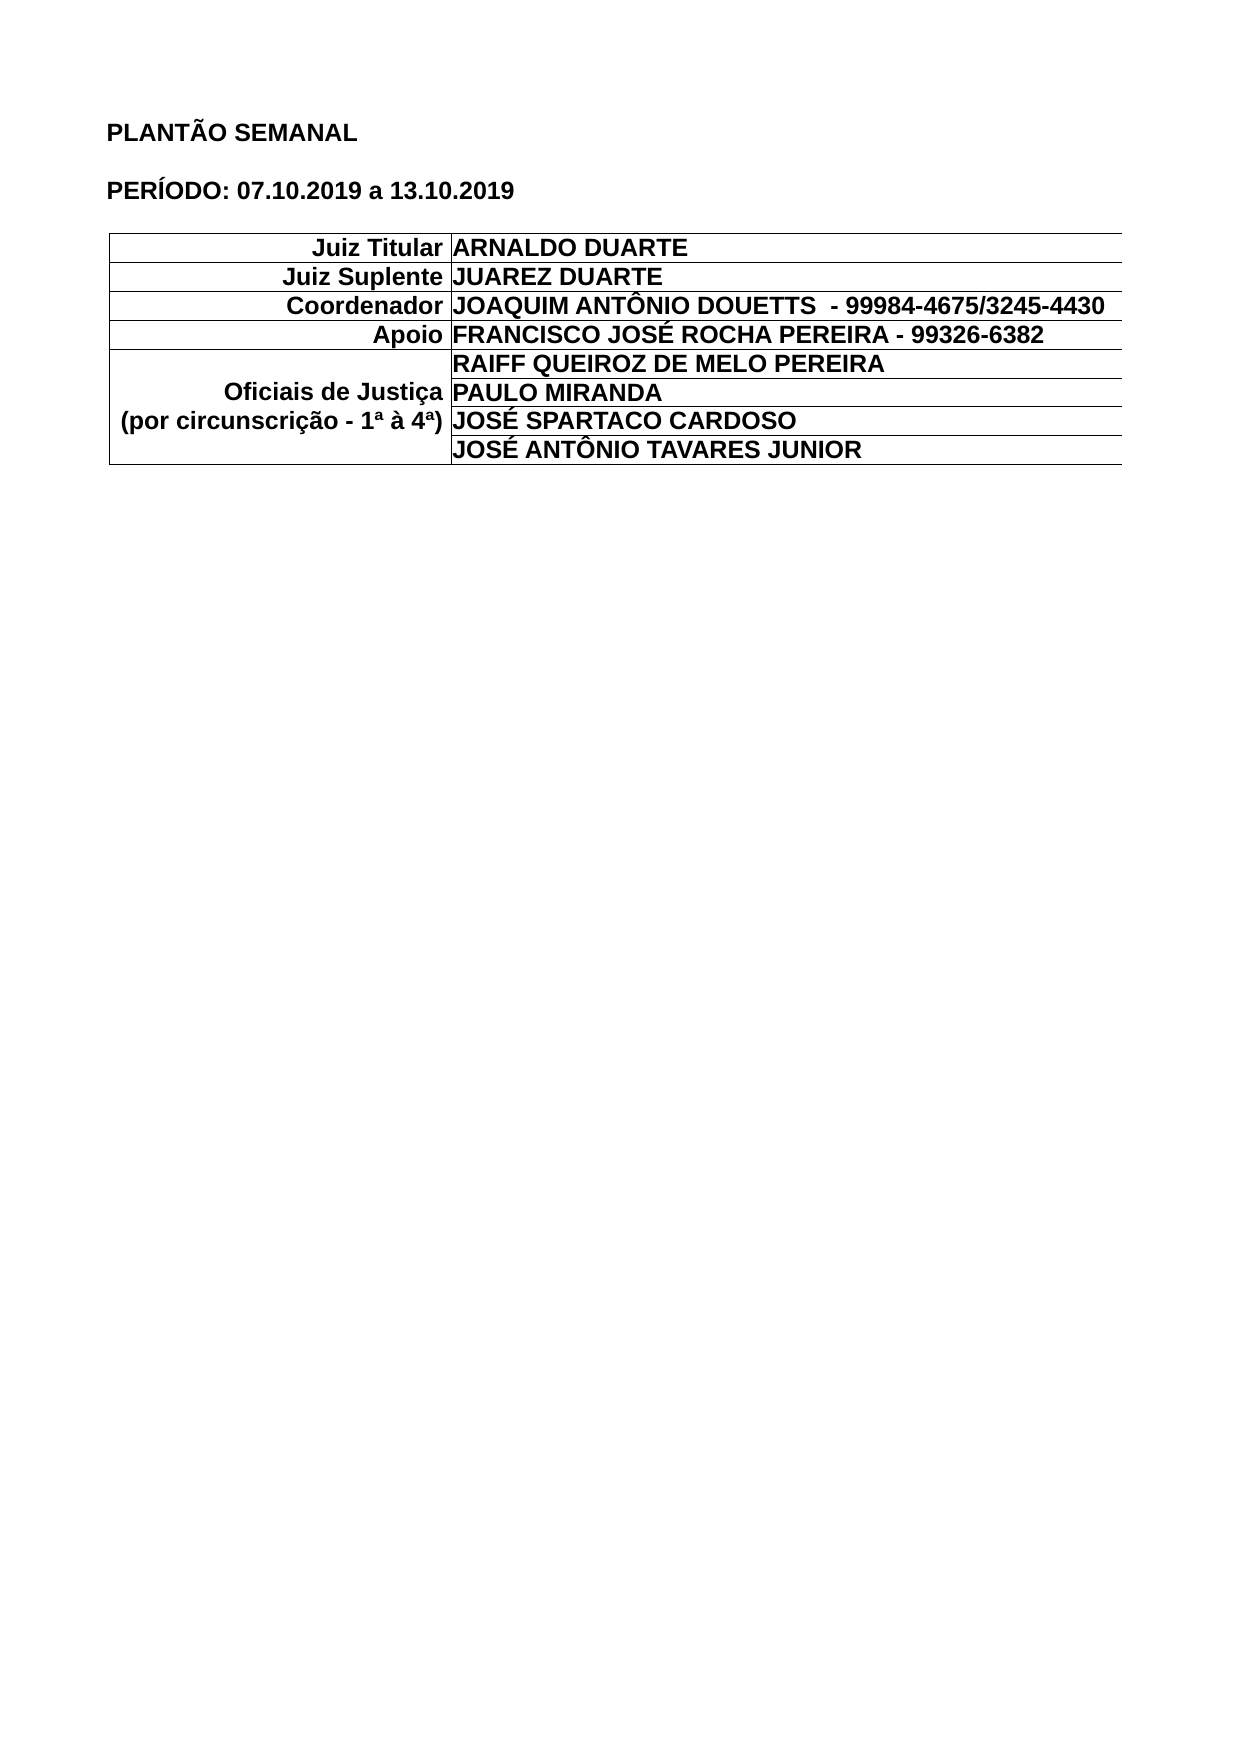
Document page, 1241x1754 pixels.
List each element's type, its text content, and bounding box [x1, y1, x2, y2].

table_cell FRANCISCO JOSÉ ROCHA PEREIRA - 99326-6382 [452, 321, 1122, 348]
table_header ARNALDO DUARTE [452, 234, 1122, 262]
table_cell Juiz Suplente [110, 263, 451, 291]
table_header Juiz Titular [110, 234, 451, 262]
table_cell JOAQUIM ANTÔNIO DOUETTS - 99984-4675/3245-4430 [452, 292, 1122, 320]
text PERÍODO: 07.10.2019 a 13.10.2019 [106, 176, 1122, 204]
table_cell Coordenador [110, 292, 451, 320]
table_cell PAULO MIRANDA [452, 379, 1122, 406]
table_cell JOSÉ ANTÔNIO TAVARES JUNIOR [452, 436, 1122, 464]
table_cell Apoio [110, 321, 451, 348]
table_cell RAIFF QUEIROZ DE MELO PEREIRA [452, 350, 1122, 377]
table_cell JUAREZ DUARTE [452, 263, 1122, 291]
table_cell JOSÉ SPARTACO CARDOSO [452, 407, 1122, 435]
table_cell Oficiais de Justiça (por circunscrição - 1ª à 4ª) [110, 350, 451, 464]
text PLANTÃO SEMANAL [106, 118, 1122, 147]
